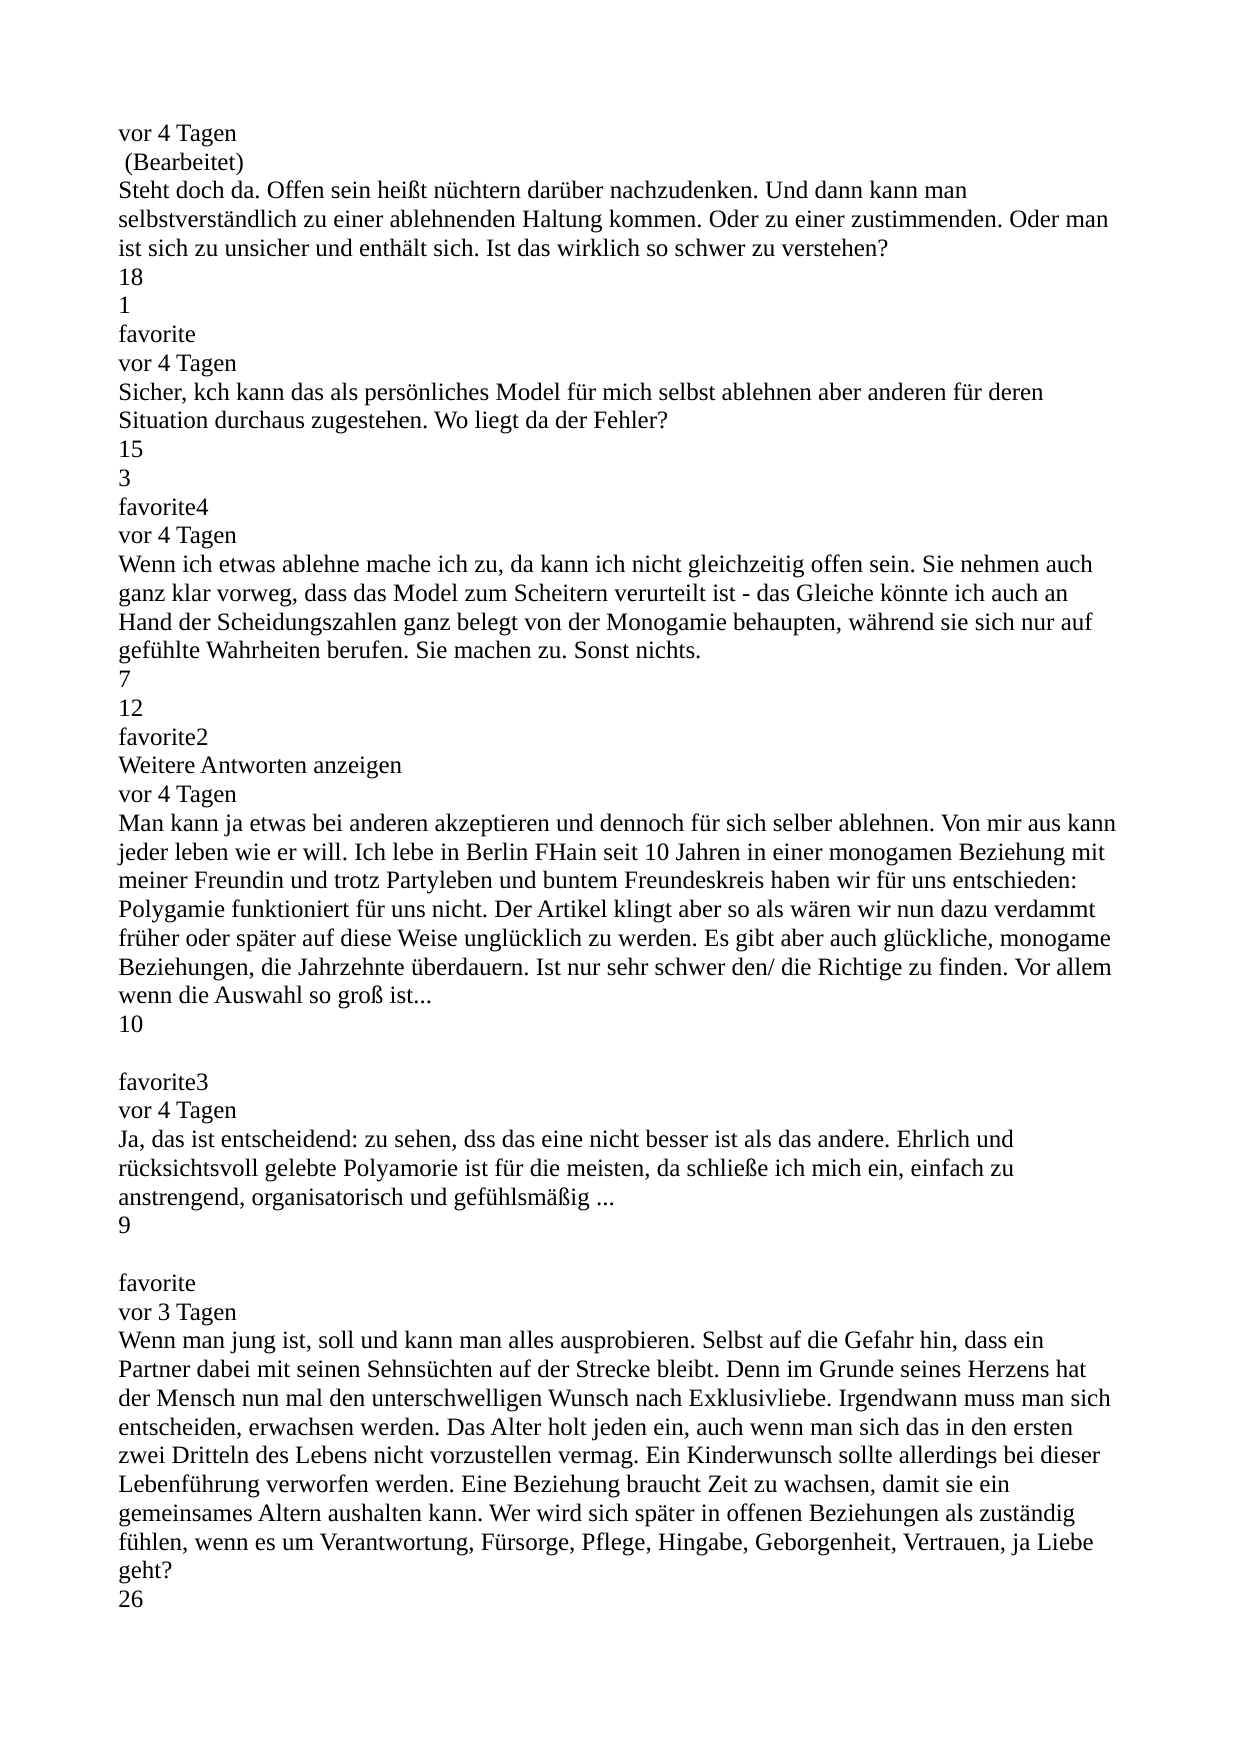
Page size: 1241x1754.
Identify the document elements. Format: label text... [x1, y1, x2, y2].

text Wenn man jung ist, soll und kann man alles ausprobieren. Selbst auf die Gefahr hin, dass ein Partner dabei mit seinen Sehnsüchten auf der Strecke bleibt. Denn im Grunde seines Herzens hat der Mensch nun mal den unterschwelligen Wunsch nach Exklusivliebe. Irgendwann muss man sich entscheiden, erwachsen werden. Das Alter holt jeden ein, auch wenn man sich das in den ersten zwei Dritteln des Lebens nicht vorzustellen vermag. Ein Kinderwunsch sollte allerdings bei dieser Lebenführung verworfen werden. Eine Beziehung braucht Zeit zu wachsen, damit sie ein gemeinsames Altern aushalten kann. Wer wird sich später in offenen Beziehungen als zuständig fühlen, wenn es um Verantwortung, Fürsorge, Pflege, Hingabe, Geborgenheit, Vertrauen, ja Liebe geht? [118, 1326, 1122, 1584]
text 10 [118, 1009, 1122, 1038]
text 9 [118, 1211, 1122, 1239]
text favorite2 [118, 722, 1122, 751]
text 15 [118, 434, 1122, 463]
text 7 [118, 664, 1122, 693]
text favorite [118, 1268, 1122, 1297]
text vor 3 Tagen [118, 1297, 1122, 1326]
text 18 [118, 262, 1122, 291]
text favorite4 [118, 492, 1122, 521]
text Wenn ich etwas ablehne mache ich zu, da kann ich nicht gleichzeitig offen sein. Sie nehmen auch ganz klar vorweg, dass das Model zum Scheitern verurteilt ist - das Gleiche könnte ich auch an Hand der Scheidungszahlen ganz belegt von der Monogamie behaupten, während sie sich nur auf gefühlte Wahrheiten berufen. Sie machen zu. Sonst nichts. [118, 549, 1122, 664]
text Man kann ja etwas bei anderen akzeptieren und dennoch für sich selber ablehnen. Von mir aus kann jeder leben wie er will. Ich lebe in Berlin FHain seit 10 Jahren in einer monogamen Beziehung mit meiner Freundin und trotz Partyleben und buntem Freundeskreis haben wir für uns entschieden: Polygamie funktioniert für uns nicht. Der Artikel klingt aber so als wären wir nun dazu verdammt früher oder später auf diese Weise unglücklich zu werden. Es gibt aber auch glückliche, monogame Beziehungen, die Jahrzehnte überdauern. Ist nur sehr schwer den/ die Richtige zu finden. Vor allem wenn die Auswahl so groß ist... [118, 808, 1122, 1009]
text 12 [118, 693, 1122, 722]
text favorite [118, 319, 1122, 348]
text Sicher, kch kann das als persönliches Model für mich selbst ablehnen aber anderen für deren Situation durchaus zugestehen. Wo liegt da der Fehler? [118, 377, 1122, 434]
text 26 [118, 1584, 1122, 1613]
text vor 4 Tagen [118, 348, 1122, 377]
text 1 [118, 291, 1122, 319]
text Ja, das ist entscheidend: zu sehen, dss das eine nicht besser ist als das andere. Ehrlich und rücksichtsvoll gelebte Polyamorie ist für die meisten, da schließe ich mich ein, einfach zu anstrengend, organisatorisch und gefühlsmäßig ... [118, 1124, 1122, 1211]
text (Bearbeitet) [118, 147, 1122, 176]
text vor 4 Tagen [118, 1096, 1122, 1124]
text Weitere Antworten anzeigen [118, 751, 1122, 779]
text vor 4 Tagen [118, 118, 1122, 147]
text vor 4 Tagen [118, 779, 1122, 808]
text 3 [118, 463, 1122, 492]
text vor 4 Tagen [118, 521, 1122, 549]
text Steht doch da. Offen sein heißt nüchtern darüber nachzudenken. Und dann kann man selbstverständlich zu einer ablehnenden Haltung kommen. Oder zu einer zustimmenden. Oder man ist sich zu unsicher und enthält sich. Ist das wirklich so schwer zu verstehen? [118, 176, 1122, 262]
text favorite3 [118, 1067, 1122, 1096]
